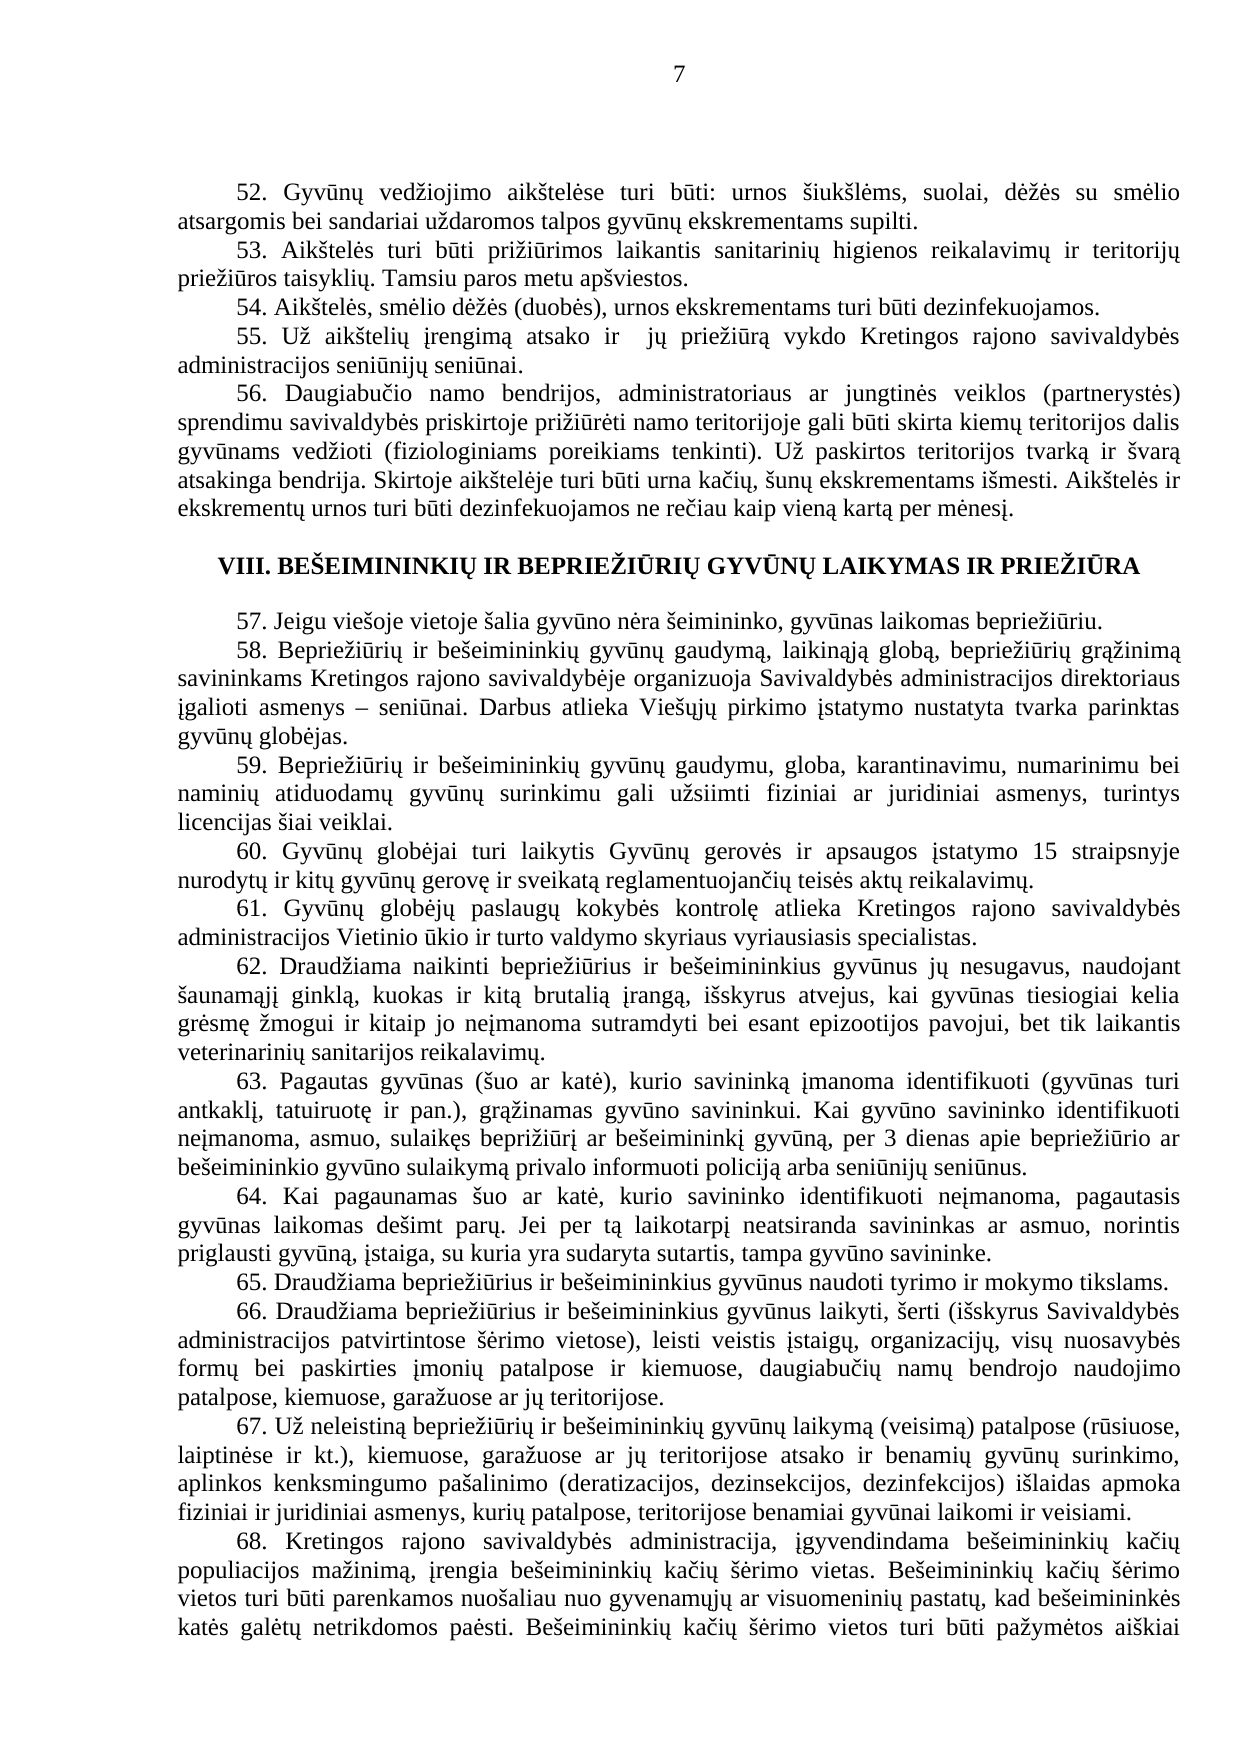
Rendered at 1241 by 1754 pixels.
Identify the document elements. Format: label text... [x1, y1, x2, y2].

text 52. Gyvūnų vedžiojimo aikštelėse turi būti: urnos šiukšlėms, suolai, dėžės su smėlio atsargomis bei sandariai uždaromos talpos gyvūnų ekskrementams supilti. [177, 177, 1181, 235]
text 56. Daugiabučio namo bendrijos, administratoriaus ar jungtinės veiklos (partnerystės) sprendimu savivaldybės priskirtoje prižiūrėti namo teritorijoje gali būti skirta kiemų teritorijos dalis gyvūnams vedžioti (fiziologiniams poreikiams tenkinti). Už paskirtos teritorijos tvarką ir švarą atsakinga bendrija. Skirtoje aikštelėje turi būti urna kačių, šunų ekskrementams išmesti. Aikštelės ir ekskrementų urnos turi būti dezinfekuojamos ne rečiau kaip vieną kartą per mėnesį. [177, 378, 1181, 522]
text 64. Kai pagaunamas šuo ar katė, kurio savininko identifikuoti neįmanoma, pagautasis gyvūnas laikomas dešimt parų. Jei per tą laikotarpį neatsiranda savininkas ar asmuo, norintis priglausti gyvūną, įstaiga, su kuria yra sudaryta sutartis, tampa gyvūno savininke. [177, 1181, 1181, 1267]
text 67. Už neleistiną bepriežiūrių ir bešeimininkių gyvūnų laikymą (veisimą) patalpose (rūsiuose, laiptinėse ir kt.), kiemuose, garažuose ar jų teritorijose atsako ir benamių gyvūnų surinkimo, aplinkos kenksmingumo pašalinimo (deratizacijos, dezinsekcijos, dezinfekcijos) išlaidas apmoka fiziniai ir juridiniai asmenys, kurių patalpose, teritorijose benamiai gyvūnai laikomi ir veisiami. [177, 1411, 1181, 1526]
text viii. BEŠEIMININKIŲ IR BEPRIEŽIŪRIŲ GYVŪNŲ LAIKYMAS IR PRIEŽIŪRA [177, 551, 1181, 580]
text 57. Jeigu viešoje vietoje šalia gyvūno nėra šeimininko, gyvūnas laikomas bepriežiūriu. [177, 606, 1181, 635]
text 66. Draudžiama bepriežiūrius ir bešeimininkius gyvūnus laikyti, šerti (išskyrus Savivaldybės administracijos patvirtintose šėrimo vietose), leisti veistis įstaigų, organizacijų, visų nuosavybės formų bei paskirties įmonių patalpose ir kiemuose, daugiabučių namų bendrojo naudojimo patalpose, kiemuose, garažuose ar jų teritorijose. [177, 1296, 1181, 1411]
text 58. Bepriežiūrių ir bešeimininkių gyvūnų gaudymą, laikinąją globą, bepriežiūrių grąžinimą savininkams Kretingos rajono savivaldybėje organizuoja Savivaldybės administracijos direktoriaus įgalioti asmenys – seniūnai. Darbus atlieka Viešųjų pirkimo įstatymo nustatyta tvarka parinktas gyvūnų globėjas. [177, 635, 1181, 750]
text 68. Kretingos rajono savivaldybės administracija, įgyvendindama bešeimininkių kačių populiacijos mažinimą, įrengia bešeimininkių kačių šėrimo vietas. Bešeimininkių kačių šėrimo vietos turi būti parenkamos nuošaliau nuo gyvenamųjų ar visuomeninių pastatų, kad bešeimininkės katės galėtų netrikdomos paėsti. Bešeimininkių kačių šėrimo vietos turi būti pažymėtos aiškiai [177, 1526, 1181, 1641]
text 60. Gyvūnų globėjai turi laikytis Gyvūnų gerovės ir apsaugos įstatymo 15 straipsnyje nurodytų ir kitų gyvūnų gerovę ir sveikatą reglamentuojančių teisės aktų reikalavimų. [177, 836, 1181, 893]
text 63. Pagautas gyvūnas (šuo ar katė), kurio savininką įmanoma identifikuoti (gyvūnas turi antkaklį, tatuiruotę ir pan.), grąžinamas gyvūno savininkui. Kai gyvūno savininko identifikuoti neįmanoma, asmuo, sulaikęs beprižiūrį ar bešeimininkį gyvūną, per 3 dienas apie bepriežiūrio ar bešeimininkio gyvūno sulaikymą privalo informuoti policiją arba seniūnijų seniūnus. [177, 1066, 1181, 1181]
text 65. Draudžiama bepriežiūrius ir bešeimininkius gyvūnus naudoti tyrimo ir mokymo tikslams. [177, 1267, 1181, 1296]
text 54. Aikštelės, smėlio dėžės (duobės), urnos ekskrementams turi būti dezinfekuojamos. [177, 292, 1181, 321]
text 59. Bepriežiūrių ir bešeimininkių gyvūnų gaudymu, globa, karantinavimu, numarinimu bei naminių atiduodamų gyvūnų surinkimu gali užsiimti fiziniai ar juridiniai asmenys, turintys licencijas šiai veiklai. [177, 750, 1181, 836]
text 61. Gyvūnų globėjų paslaugų kokybės kontrolę atlieka Kretingos rajono savivaldybės administracijos Vietinio ūkio ir turto valdymo skyriaus vyriausiasis specialistas. [177, 893, 1181, 951]
text 55. Už aikštelių įrengimą atsako ir jų priežiūrą vykdo Kretingos rajono savivaldybės administracijos seniūnijų seniūnai. [177, 321, 1181, 378]
text 53. Aikštelės turi būti prižiūrimos laikantis sanitarinių higienos reikalavimų ir teritorijų priežiūros taisyklių. Tamsiu paros metu apšviestos. [177, 235, 1181, 292]
text 62. Draudžiama naikinti bepriežiūrius ir bešeimininkius gyvūnus jų nesugavus, naudojant šaunamąjį ginklą, kuokas ir kitą brutalią įrangą, išskyrus atvejus, kai gyvūnas tiesiogiai kelia grėsmę žmogui ir kitaip jo neįmanoma sutramdyti bei esant epizootijos pavojui, bet tik laikantis veterinarinių sanitarijos reikalavimų. [177, 951, 1181, 1066]
